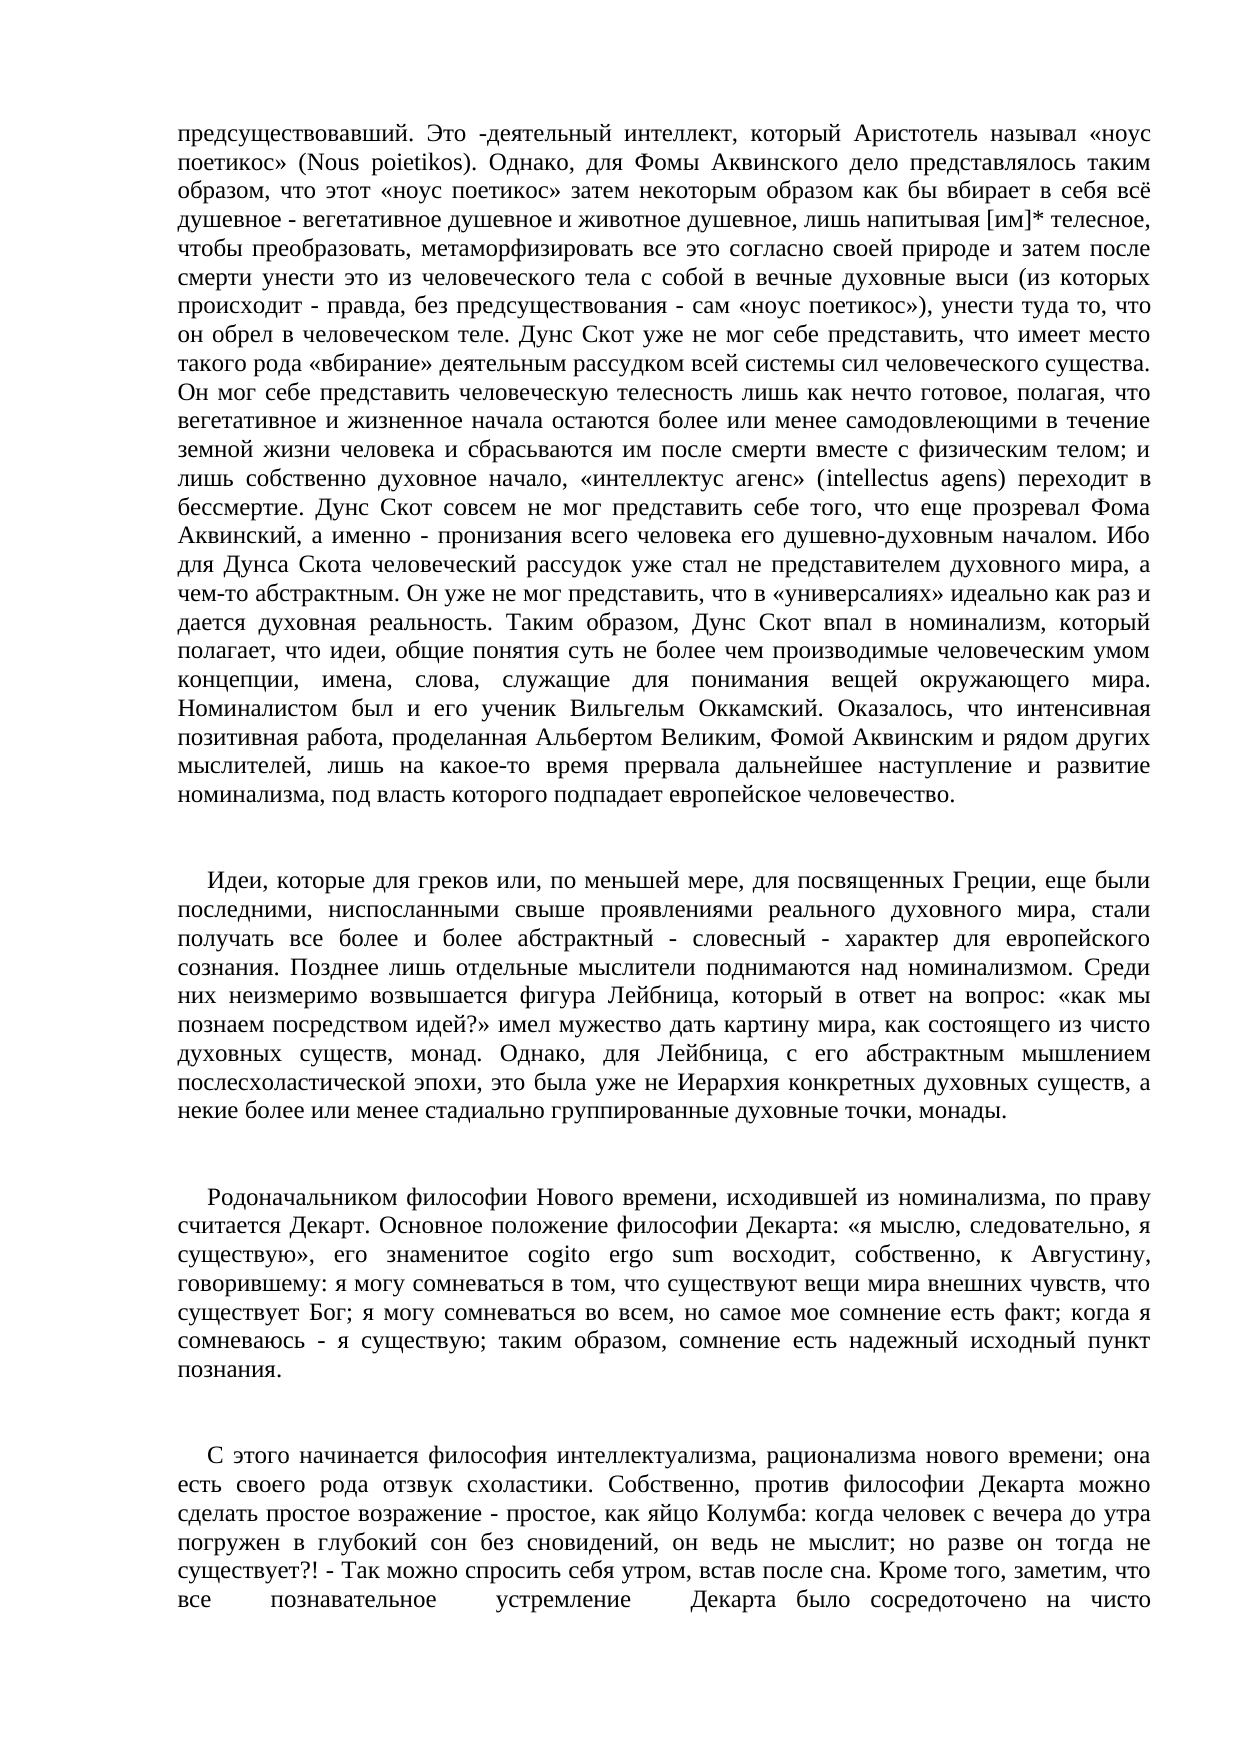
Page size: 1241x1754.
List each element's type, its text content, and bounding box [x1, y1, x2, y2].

text Идеи, которые для греков или, по меньшей мере, для посвященных Греции, еще были последними, ниспосланными свыше проявлениями реального духовного мира, стали получать все более и более абстрактный - словесный - характер для европейского сознания. Позднее лишь отдельные мыслители поднимаются над номинализмом. Среди них неизмеримо возвышается фигура Лейбница, который в ответ на вопрос: «как мы познаем посредством идей?» имел мужество дать картину мира, как состоящего из чисто духовных существ, монад. Однако, для Лейбница, с его абстрактным мышлением послесхоластической эпохи, это была уже не Иерархия конкретных духовных существ, а некие более или менее стадиально группированные духовные точки, монады. [177, 866, 1152, 1124]
text Родоначальником философии Нового времени, исходившей из номинализма, по праву считается Декарт. Основное положение философии Декарта: «я мыслю, следовательно, я существую», его знаменитое cogito ergo sum восходит, собственно, к Августину, говорившему: я могу сомневаться в том, что существуют вещи мира внешних чувств, что существует Бог; я могу сомневаться во всем, но самое мое сомнение есть факт; когда я сомневаюсь - я существую; таким образом, сомнение есть надежный исходный пункт познания. [177, 1182, 1152, 1383]
text предсуществовавший. Это -деятельный интеллект, который Аристотель называл «ноус поетикос» (Nous poietikos). Однако, для Фомы Аквинского дело представлялось таким образом, что этот «ноус поетикос» затем некоторым образом как бы вбирает в себя всё душевное - вегетативное душевное и животное душевное, лишь напитывая [им]* телесное, чтобы преобразовать, метаморфизировать все это согласно своей природе и затем после смерти унести это из человеческого тела с собой в вечные духовные выси (из которых происходит - правда, без предсуществования - сам «ноус поетикос»), унести туда то, что он обрел в человеческом теле. Дунс Скот уже не мог себе представить, что имеет место такого рода «вбирание» деятельным рассудком всей системы сил человеческого существа. Он мог себе представить человеческую телесность лишь как нечто готовое, полагая, что вегетативное и жизненное начала остаются более или менее самодовлеющими в течение земной жизни человека и сбрасьваются им после смерти вместе с физическим телом; и лишь собственно духовное начало, «интеллектус агенс» (intellectus agens) переходит в бессмертие. Дунс Скот совсем не мог представить себе того, что еще прозревал Фома Аквинский, а именно - пронизания всего человека его душевно-духовным началом. Ибо для Дунса Скота человеческий рассудок уже стал не представителем духовного мира, а чем-то абстрактным. Он уже не мог представить, что в «универсалиях» идеально как раз и дается духовная реальность. Таким образом, Дунс Скот впал в номинализм, который полагает, что идеи, общие понятия суть не более чем производимые человеческим умом концепции, имена, слова, служащие для понимания вещей окружающего мира. Номиналистом был и его ученик Вильгельм Оккамский. Оказалось, что интенсивная позитивная работа, проделанная Альбертом Великим, Фомой Аквинским и рядом других мыслителей, лишь на какое-то время прервала дальнейшее наступление и развитие номинализма, под власть которого подпадает европейское человечество. [177, 118, 1152, 808]
text С этого начинается философия интеллектуализма, рационализма нового времени; она есть своего рода отзвук схоластики. Собственно, против философии Декарта можно сделать простое возражение - простое, как яйцо Колумба: когда человек с вечера до утра погружен в глубокий сон без сновидений, он ведь не мыслит; но разве он тогда не существует?! - Так можно спросить себя утром, встав после сна. Кроме того, заметим, что все познавательное устремление Декарта было сосредоточено на чисто [177, 1441, 1152, 1613]
